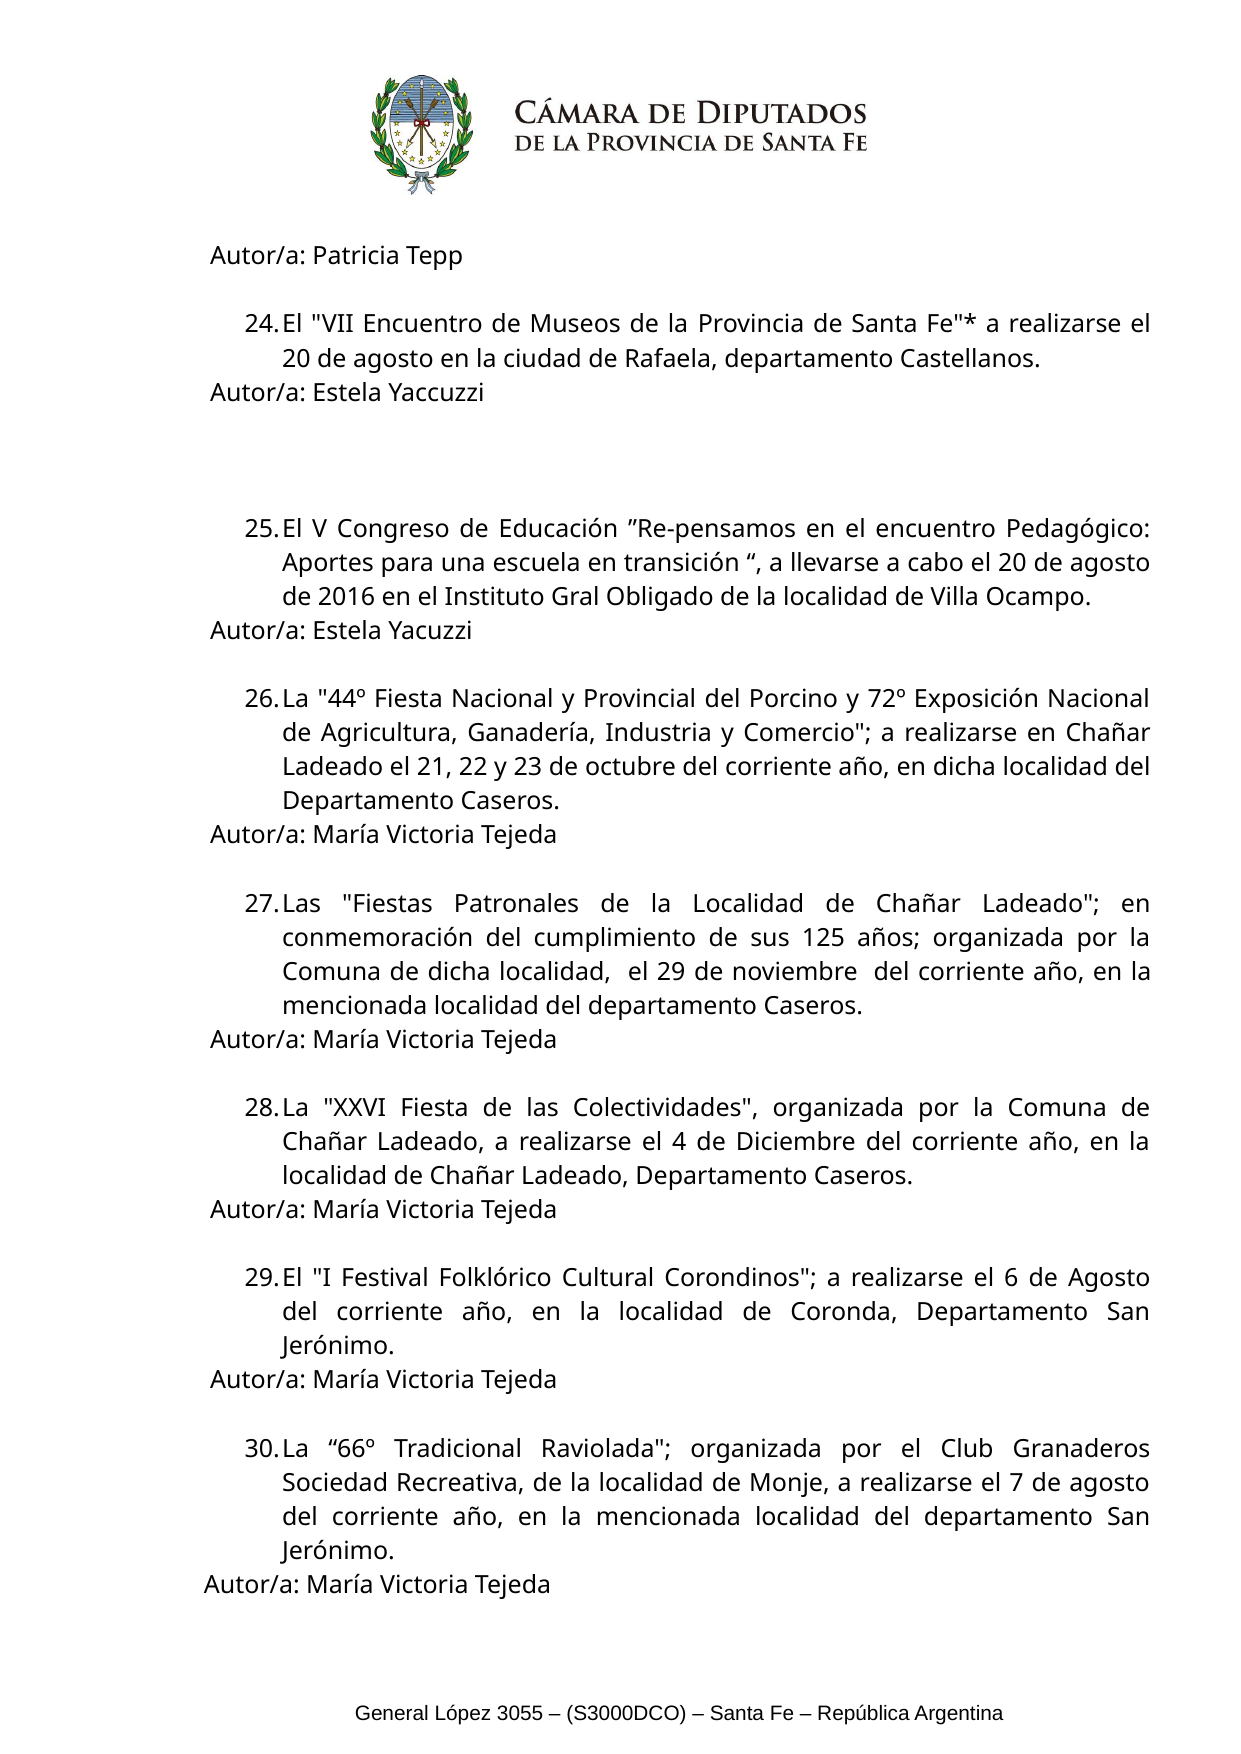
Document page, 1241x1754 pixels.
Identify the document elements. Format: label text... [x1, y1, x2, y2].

text Autor/a: Estela Yacuzzi [210, 613, 1152, 647]
list El V Congreso de Educación ”Re-pensamos en el encuentro Pedagógico: Aportes para una escuela en transición “, a llevarse a cabo el 20 de agosto de 2016 en el Instituto Gral Obligado de la localidad de Villa Ocampo. [244, 511, 1152, 613]
list Las "Fiestas Patronales de la Localidad de Chañar Ladeado"; en conmemoración del cumplimiento de sus 125 años; organizada por la Comuna de dicha localidad, el 29 de noviembre del corriente año, en la mencionada localidad del departamento Caseros. [244, 885, 1152, 1021]
text Autor/a: María Victoria Tejeda [210, 817, 1152, 851]
text Autor/a: Patricia Tepp [210, 238, 1152, 272]
list La "44º Fiesta Nacional y Provincial del Porcino y 72º Exposición Nacional de Agricultura, Ganadería, Industria y Comercio"; a realizarse en Chañar Ladeado el 21, 22 y 23 de octubre del corriente año, en dicha localidad del Departamento Caseros. [244, 681, 1152, 817]
text Autor/a: María Victoria Tejeda [210, 1192, 1152, 1226]
picture [370, 75, 867, 199]
text Autor/a: María Victoria Tejeda [210, 1362, 1152, 1396]
list El "VII Encuentro de Museos de la Provincia de Santa Fe"* a realizarse el 20 de agosto en la ciudad de Rafaela, departamento Castellanos. [244, 306, 1152, 374]
list La "XXVI Fiesta de las Colectividades", organizada por la Comuna de Chañar Ladeado, a realizarse el 4 de Diciembre del corriente año, en la localidad de Chañar Ladeado, Departamento Caseros. [244, 1089, 1152, 1192]
list La “66º Tradicional Raviolada"; organizada por el Club Granaderos Sociedad Recreativa, de la localidad de Monje, a realizarse el 7 de agosto del corriente año, en la mencionada localidad del departamento San Jerónimo. [244, 1430, 1152, 1566]
text Autor/a: María Victoria Tejeda [204, 1566, 1152, 1601]
text Autor/a: Estela Yaccuzzi [210, 374, 1152, 408]
list El "I Festival Folklórico Cultural Corondinos"; a realizarse el 6 de Agosto del corriente año, en la localidad de Coronda, Departamento San Jerónimo. [244, 1260, 1152, 1362]
text Autor/a: María Victoria Tejeda [210, 1021, 1152, 1056]
